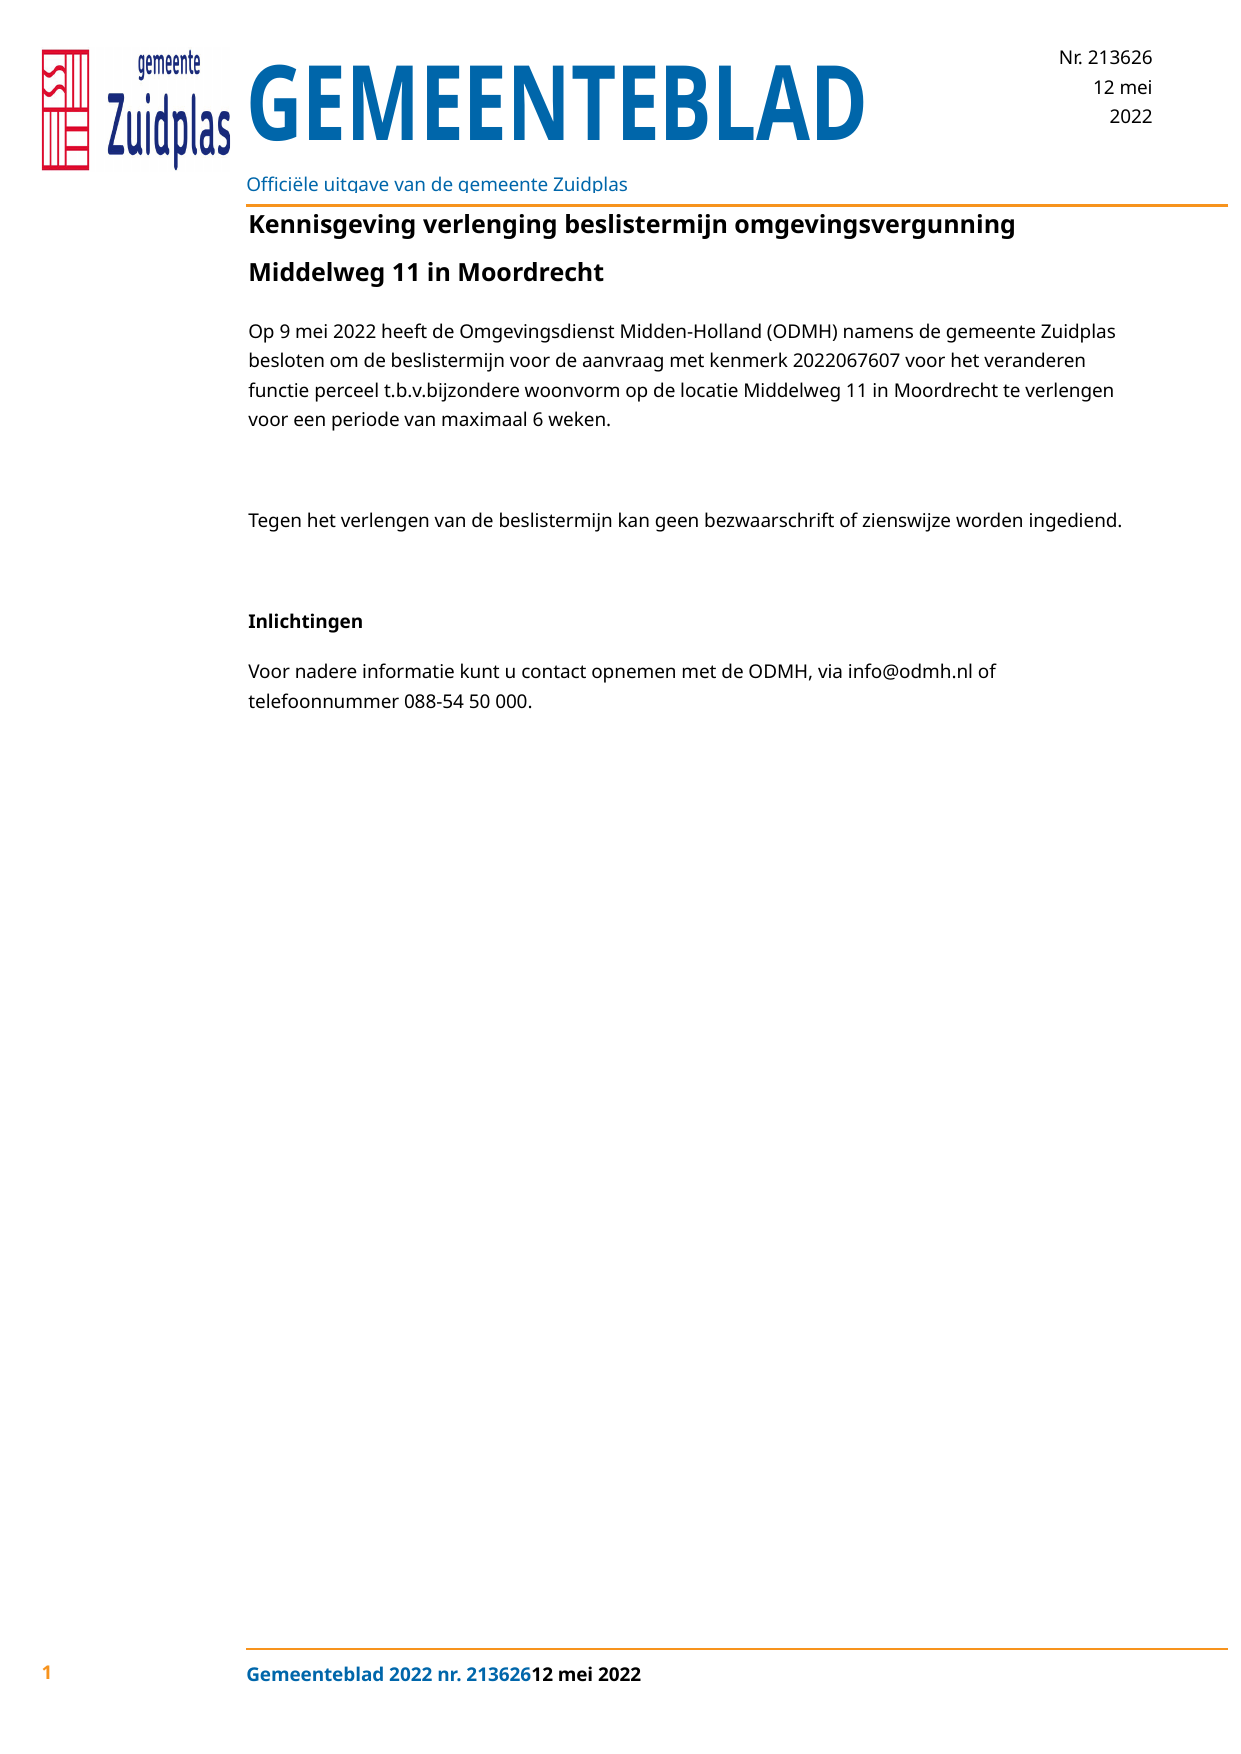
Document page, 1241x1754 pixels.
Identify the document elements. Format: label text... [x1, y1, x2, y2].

picture [41, 47, 231, 172]
text Voor nadere informatie kunt u contact opnemen met de ODMH, via info@odmh.nl of telefoonnummer 088-54 50 000. [248, 659, 1152, 714]
text Inlichtingen [248, 608, 1152, 634]
text Kennisgeving verlenging beslistermijn omgevingsvergunning Middelweg 11 in Moordrecht [248, 207, 1152, 288]
text Tegen het verlengen van de beslistermijn kan geen bezwaarschrift of zienswijze worden ingediend. [248, 507, 1152, 533]
text Op 9 mei 2022 heeft de Omgevingsdienst Midden-Holland (ODMH) namens de gemeente Zuidplas besloten om de beslistermijn voor de aanvraag met kenmerk 2022067607 voor het veranderen functie perceel t.b.v.bijzondere woonvorm op de locatie Middelweg 11 in Moordrecht te verlengen voor een periode van maximaal 6 weken. [248, 318, 1152, 432]
